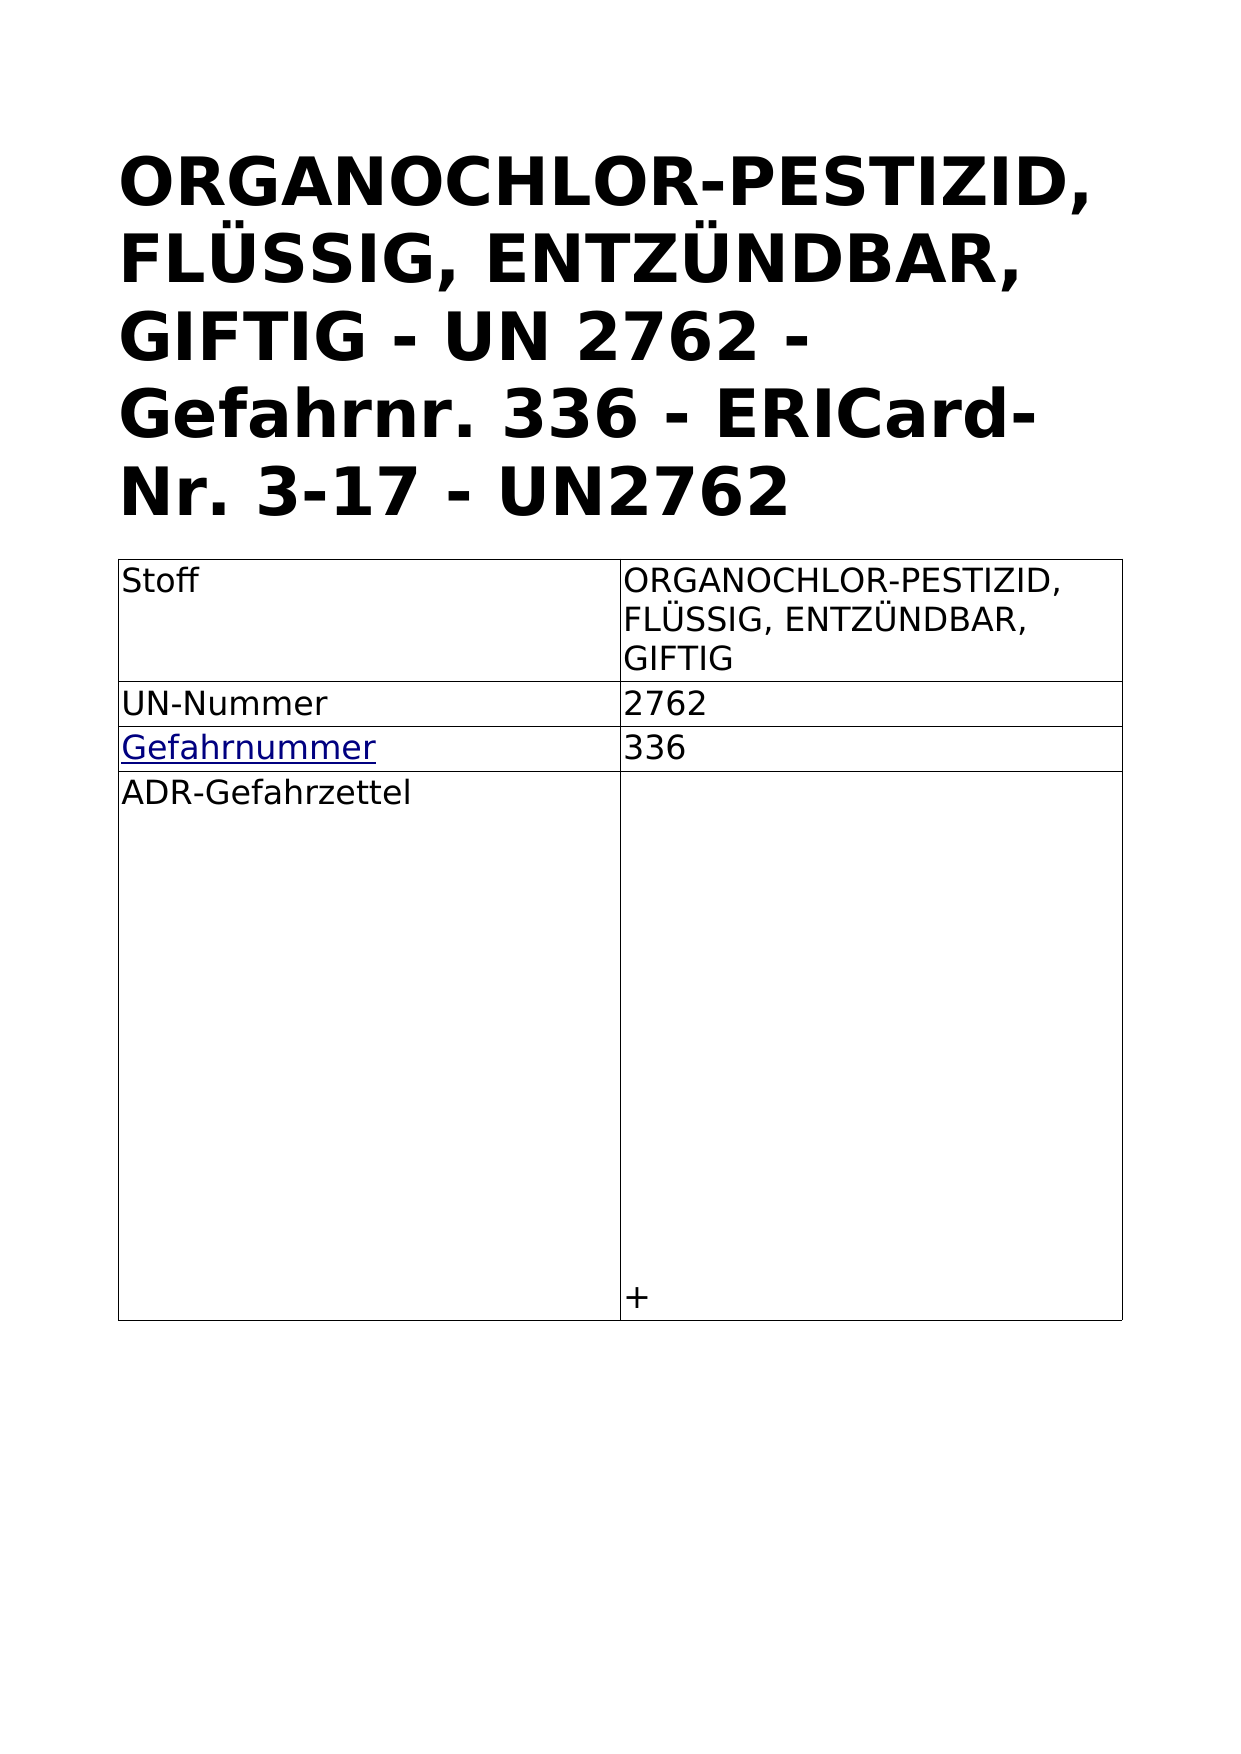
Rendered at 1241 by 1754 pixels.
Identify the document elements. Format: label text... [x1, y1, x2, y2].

table_cell + [621, 772, 1122, 1319]
table_header ORGANOCHLOR-PESTIZID, FLÜSSIG, ENTZÜNDBAR, GIFTIG [621, 560, 1122, 681]
table_header Stoff [119, 560, 620, 681]
table_cell UN-Nummer [119, 682, 620, 726]
subtitle ORGANOCHLOR-PESTIZID, FLÜSSIG, ENTZÜNDBAR, GIFTIG - UN 2762 - Gefahrnr. 336 - ERICard-Nr. 3-17 - UN2762 [118, 143, 1122, 531]
table_cell Gefahrnummer [119, 727, 620, 771]
table_cell 2762 [621, 682, 1122, 726]
table_cell ADR-Gefahrzettel [119, 772, 620, 1319]
table_cell 336 [621, 727, 1122, 771]
